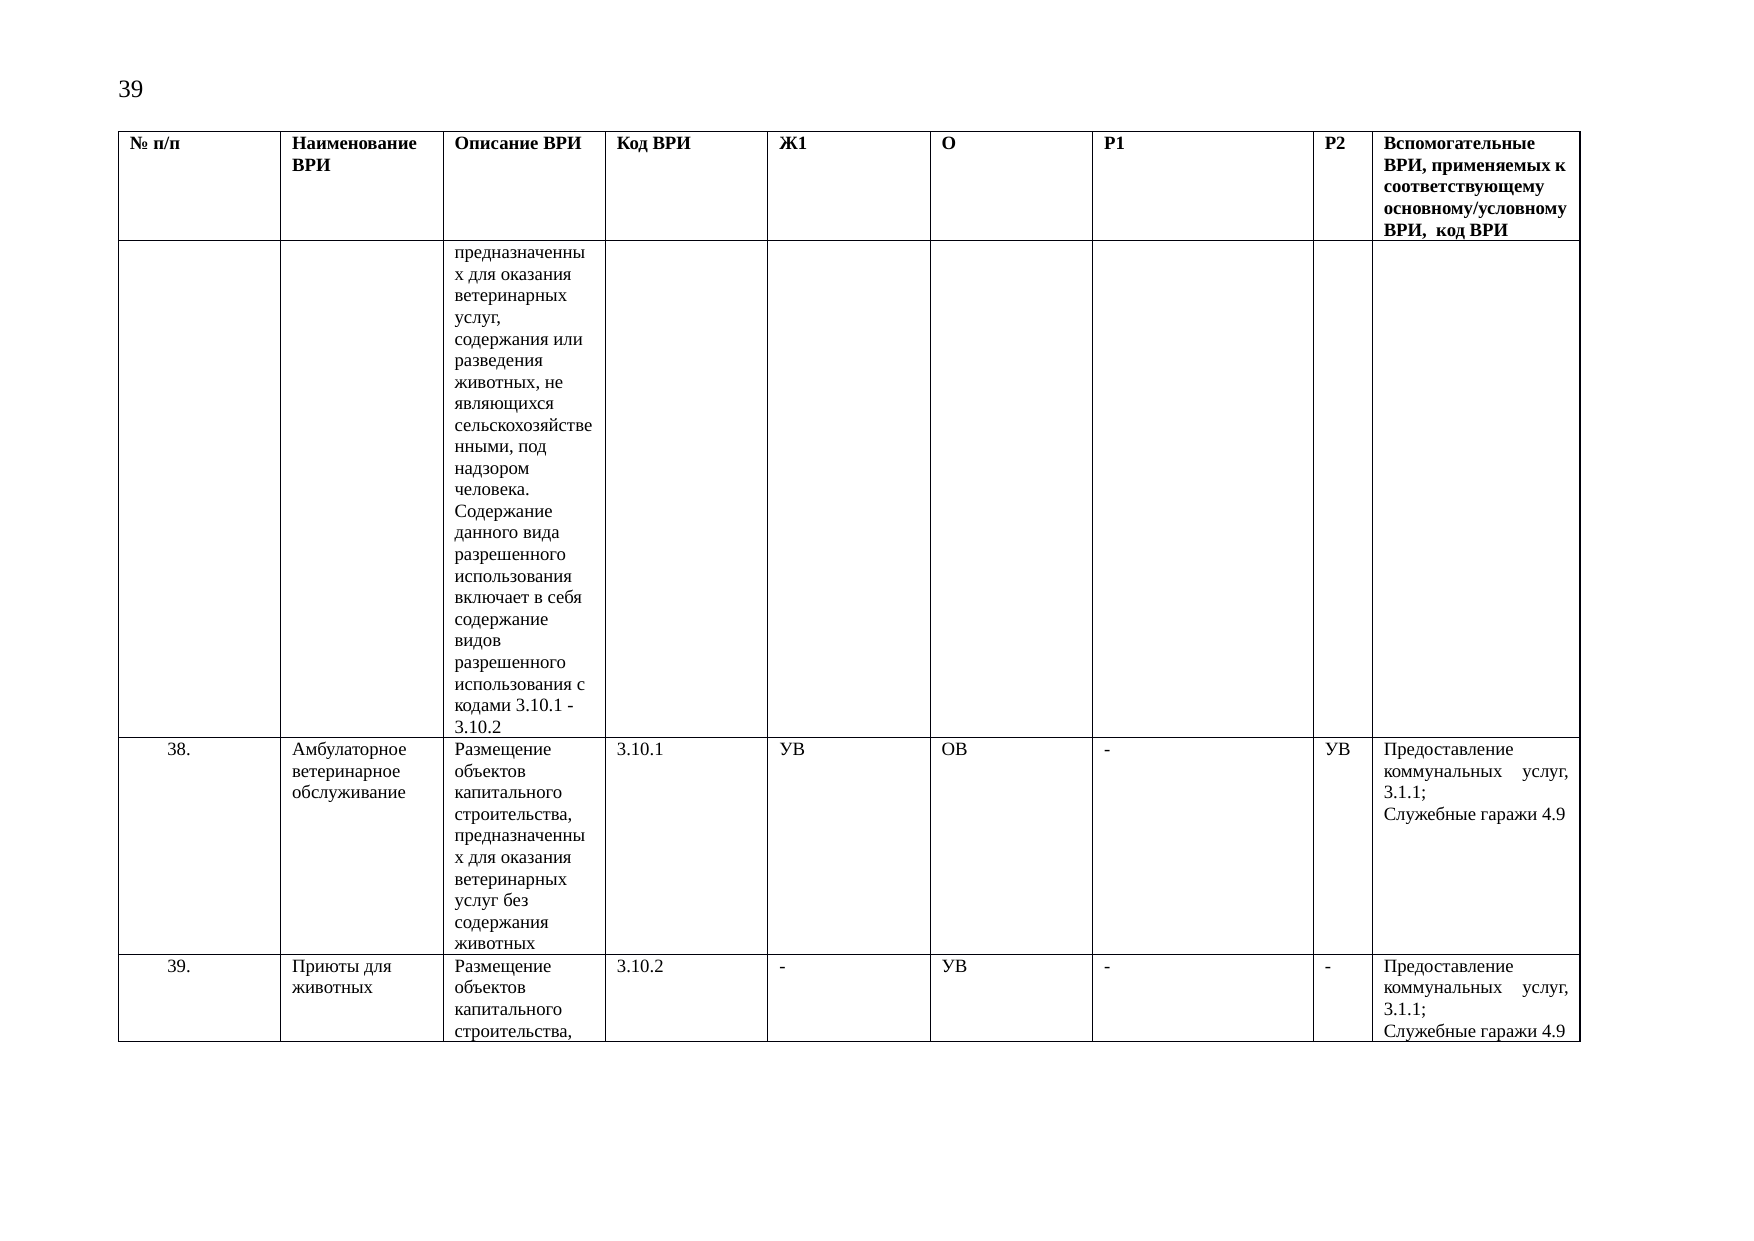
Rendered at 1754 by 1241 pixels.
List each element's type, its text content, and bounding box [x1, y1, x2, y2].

table_cell 3.10.1 [606, 738, 767, 954]
table_cell - [1093, 241, 1313, 737]
table_header № п/п [119, 132, 280, 240]
table_cell [119, 955, 280, 1041]
table_cell Размещение объектов капитального строительства, предназначенных для оказания ветеринарных услуг без содержания животных [444, 738, 605, 954]
table_header Код ВРИ [606, 132, 767, 240]
table_cell [119, 738, 280, 954]
table_cell УВ [931, 955, 1092, 1041]
table_cell Предоставление коммунальных услуг, 3.1.1; Служебные гаражи 4.9 [1373, 955, 1579, 1041]
table_cell УВ [1314, 738, 1372, 954]
table_cell - [768, 241, 930, 737]
table_cell [119, 241, 280, 737]
table_cell ОВ [931, 738, 1092, 954]
table_header Наименование ВРИ [281, 132, 443, 240]
table_cell Размещение объектов капитального строительства, [444, 955, 605, 1041]
table_header O [931, 132, 1092, 240]
table_cell [606, 241, 767, 737]
table_cell предназначенных для оказания ветеринарных услуг, содержания или разведения животных, не являющихся сельскохозяйственными, под надзором человека. Содержание данного вида разрешенного использования включает в себя содержание видов разрешенного использования с кодами 3.10.1 - 3.10.2 [444, 241, 605, 737]
table_cell [931, 241, 1092, 737]
table_cell [281, 241, 443, 737]
table_cell 3.10.2 [606, 955, 767, 1041]
table_cell - [768, 955, 930, 1041]
table_cell - [1093, 738, 1313, 954]
table_cell Приюты для животных [281, 955, 443, 1041]
table_cell Амбулаторное ветеринарное обслуживание [281, 738, 443, 954]
table_header Вспомогательные ВРИ, применяемых к соответствующему основному/условному ВРИ, код ВРИ [1373, 132, 1579, 240]
table_cell - [1314, 955, 1372, 1041]
table_cell [1373, 241, 1579, 737]
table_header Р1 [1093, 132, 1313, 240]
table_cell - [1314, 241, 1372, 737]
table_cell Предоставление коммунальных услуг, 3.1.1; Служебные гаражи 4.9 [1373, 738, 1579, 954]
table_header Ж1 [768, 132, 930, 240]
table_header Описание ВРИ [444, 132, 605, 240]
table_cell - [1093, 955, 1313, 1041]
table_cell УВ [768, 738, 930, 954]
table_header Р2 [1314, 132, 1372, 240]
